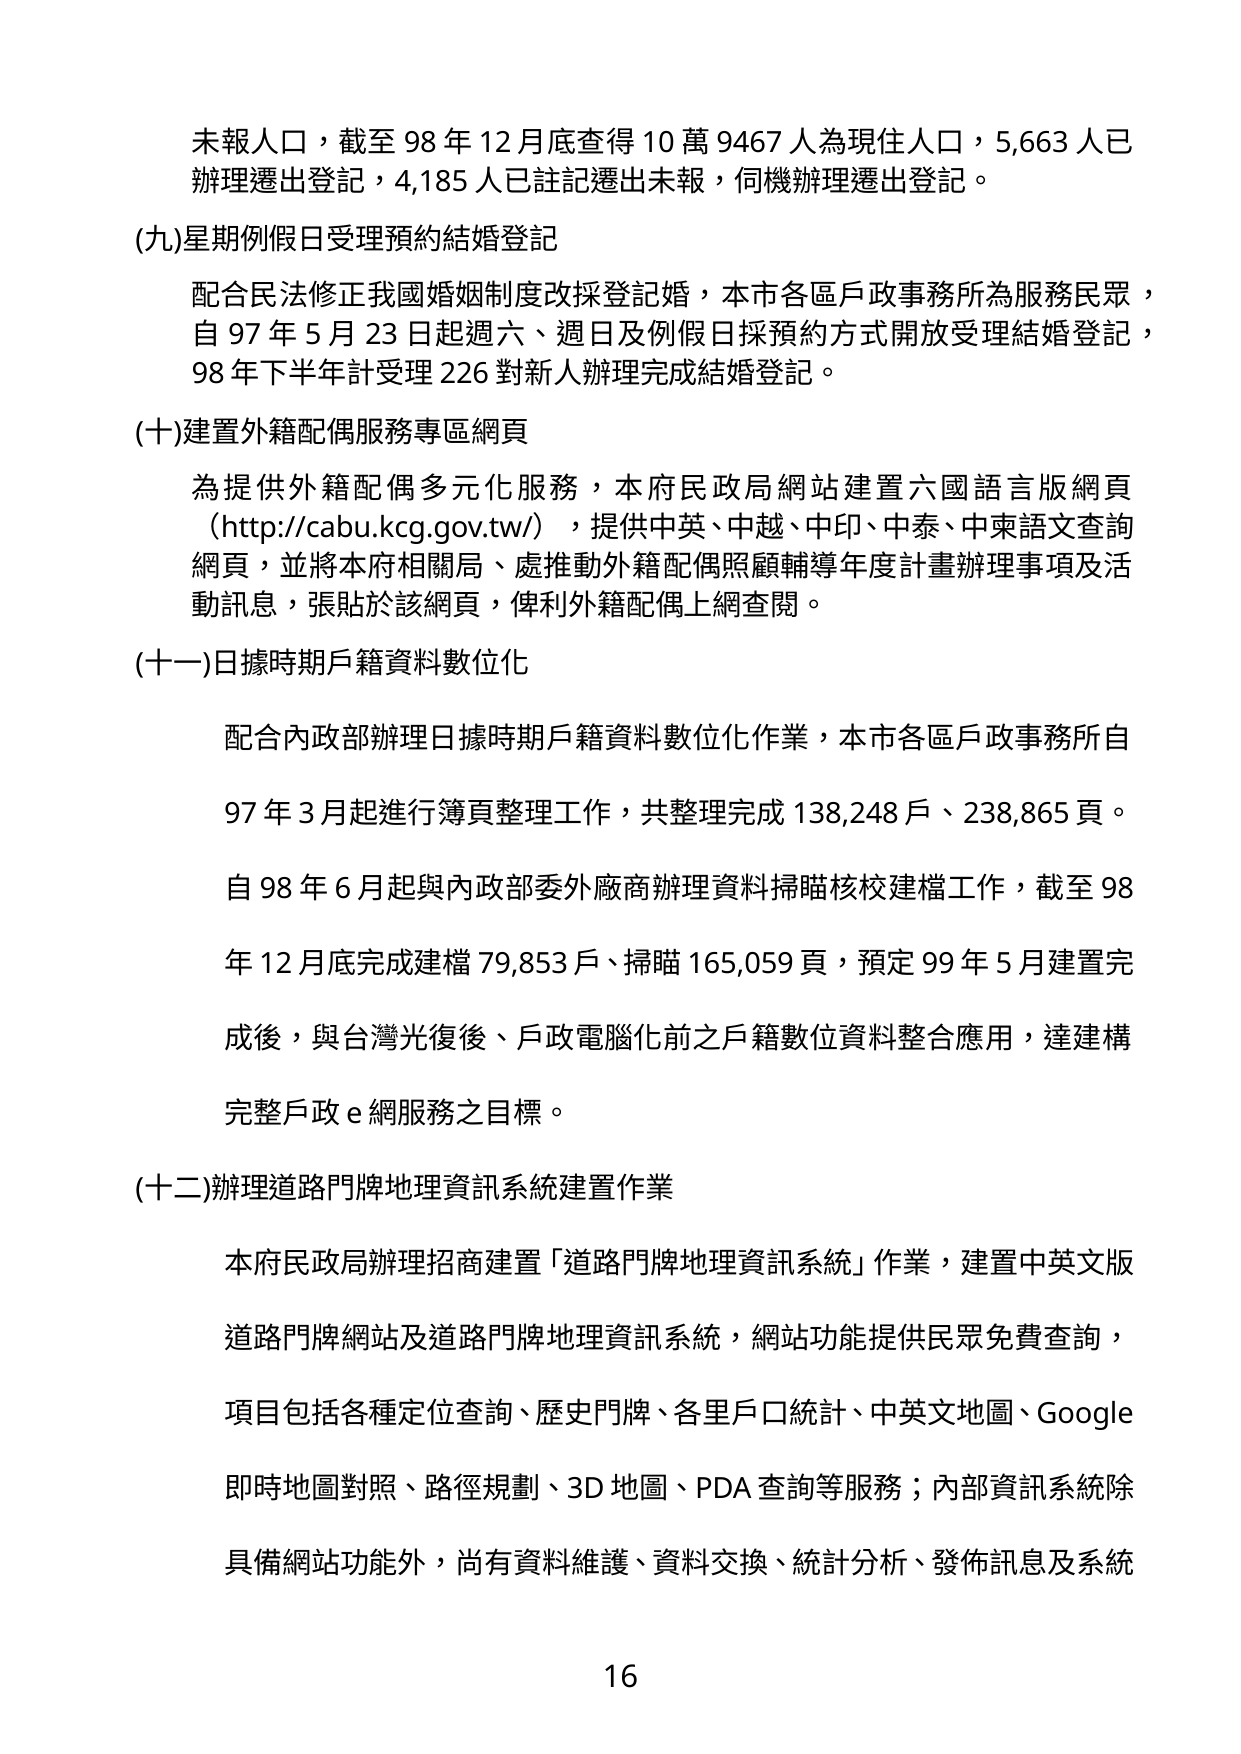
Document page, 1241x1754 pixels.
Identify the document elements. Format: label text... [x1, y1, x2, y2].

text 未報人口，截至98年12月底查得10萬9467人為現住人口，5,663人已辦理遷出登記，4,185人已註記遷出未報，伺機辦理遷出登記。 [191, 121, 1134, 199]
text 為提供外籍配偶多元化服務，本府民政局網站建置六國語言版網頁（http://cabu.kcg.gov.tw/），提供中英、中越、中印、中泰、中柬語文查詢網頁，並將本府相關局、處推動外籍配偶照顧輔導年度計畫辦理事項及活動訊息，張貼於該網頁，俾利外籍配偶上網查閱。 [191, 467, 1134, 623]
text (十二)辦理道路門牌地理資訊系統建置作業 [106, 1148, 1134, 1223]
text (十)建置外籍配偶服務專區網頁 [106, 392, 1134, 467]
text (十一)日據時期戶籍資料數位化 [106, 623, 1134, 698]
text 配合內政部辦理日據時期戶籍資料數位化作業，本市各區戶政事務所自97年3月起進行簿頁整理工作，共整理完成138,248戶、238,865頁。自98年6月起與內政部委外廠商辦理資料掃瞄核校建檔工作，截至98年12月底完成建檔79,853戶、掃瞄165,059頁，預定99年5月建置完成後，與台灣光復後、戶政電腦化前之戶籍數位資料整合應用，達建構完整戶政e網服務之目標。 [224, 698, 1134, 1148]
text 配合民法修正我國婚姻制度改採登記婚，本市各區戶政事務所為服務民眾，自97年5月23日起週六、週日及例假日採預約方式開放受理結婚登記，98年下半年計受理226對新人辦理完成結婚登記。 [191, 274, 1134, 392]
text (九)星期例假日受理預約結婚登記 [106, 199, 1134, 274]
text 本府民政局辦理招商建置「道路門牌地理資訊系統」作業，建置中英文版道路門牌網站及道路門牌地理資訊系統，網站功能提供民眾免費查詢，項目包括各種定位查詢、歷史門牌、各里戶口統計、中英文地圖、Google即時地圖對照、路徑規劃、3D地圖、PDA查詢等服務；內部資訊系統除具備網站功能外，尚有資料維護、資料交換、統計分析、發佈訊息及系統 [224, 1223, 1134, 1598]
